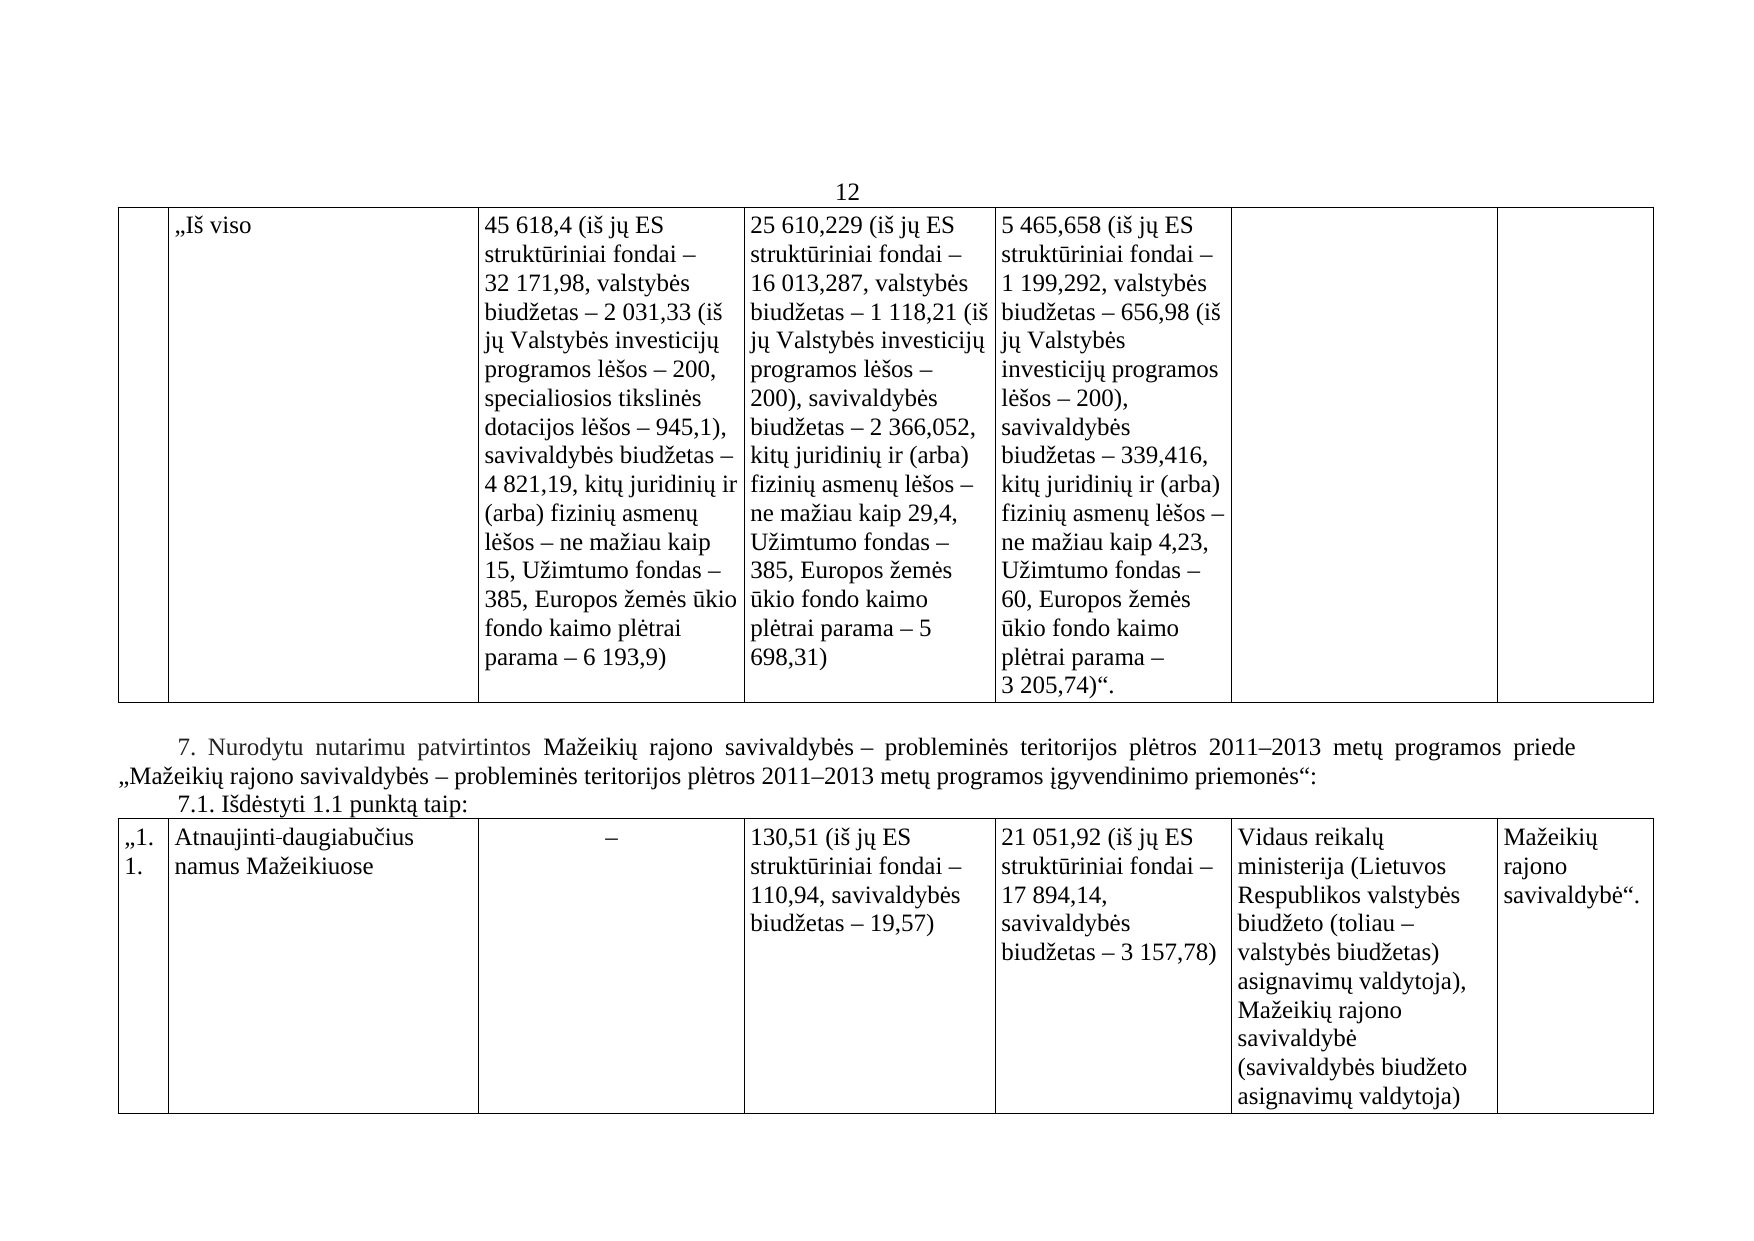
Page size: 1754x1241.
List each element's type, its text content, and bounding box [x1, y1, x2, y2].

text 7.1. Išdėstyti 1.1 punktą taip: [118, 789, 1577, 818]
table_header [1498, 208, 1653, 702]
text 7. Nurodytu nutarimu patvirtintos Mažeikių rajono savivaldybės – probleminės teritorijos plėtros 2011–2013 metų programos priede „Mažeikių rajono savivaldybės – probleminės teritorijos plėtros 2011–2013 metų programos įgyvendinimo priemonės“: [118, 732, 1577, 789]
table_header 130,51 (iš jų ES struktūriniai fondai – 110,94, savivaldybės biudžetas – 19,57) [745, 819, 995, 1113]
table_header 45 618,4 (iš jų ES struktūriniai fondai – 32 171,98, valstybės biudžetas – 2 031,33 (iš jų Valstybės investicijų programos lėšos – 200, specialiosios tikslinės dotacijos lėšos – 945,1), savivaldybės biudžetas – 4 821,19, kitų juridinių ir (arba) fizinių asmenų lėšos – ne mažiau kaip 15, Užimtumo fondas – 385, Europos žemės ūkio fondo kaimo plėtrai parama – 6 193,9) [479, 208, 744, 702]
table_header „1.1. [119, 819, 168, 1113]
table_header „Iš viso [169, 208, 478, 702]
table_header Mažeikių rajono savivaldybė“. [1498, 819, 1653, 1113]
table_header 25 610,229 (iš jų ES struktūriniai fondai – 16 013,287, valstybės biudžetas – 1 118,21 (iš jų Valstybės investicijų programos lėšos – 200), savivaldybės biudžetas – 2 366,052, kitų juridinių ir (arba) fizinių asmenų lėšos – ne mažiau kaip 29,4, Užimtumo fondas – 385, Europos žemės ūkio fondo kaimo plėtrai parama – 5 698,31) [745, 208, 995, 702]
table_header Vidaus reikalų ministerija (Lietuvos Respublikos valstybės biudžeto (toliau – valstybės biudžetas) asignavimų valdytoja), Mažeikių rajono savivaldybė (savivaldybės biudžeto asignavimų valdytoja) [1232, 819, 1497, 1113]
table_header – [479, 819, 744, 1113]
table_header [119, 208, 168, 702]
table_header 21 051,92 (iš jų ES struktūriniai fondai – 17 894,14, savivaldybės biudžetas – 3 157,78) [996, 819, 1231, 1113]
table_header [1232, 208, 1497, 702]
table_header Atnaujinti daugiabučius namus Mažeikiuose [169, 819, 478, 1113]
table_header 5 465,658 (iš jų ES struktūriniai fondai – 1 199,292, valstybės biudžetas – 656,98 (iš jų Valstybės investicijų programos lėšos – 200), savivaldybės biudžetas – 339,416, kitų juridinių ir (arba) fizinių asmenų lėšos – ne mažiau kaip 4,23, Užimtumo fondas – 60, Europos žemės ūkio fondo kaimo plėtrai parama – 3 205,74)“. [996, 208, 1231, 702]
